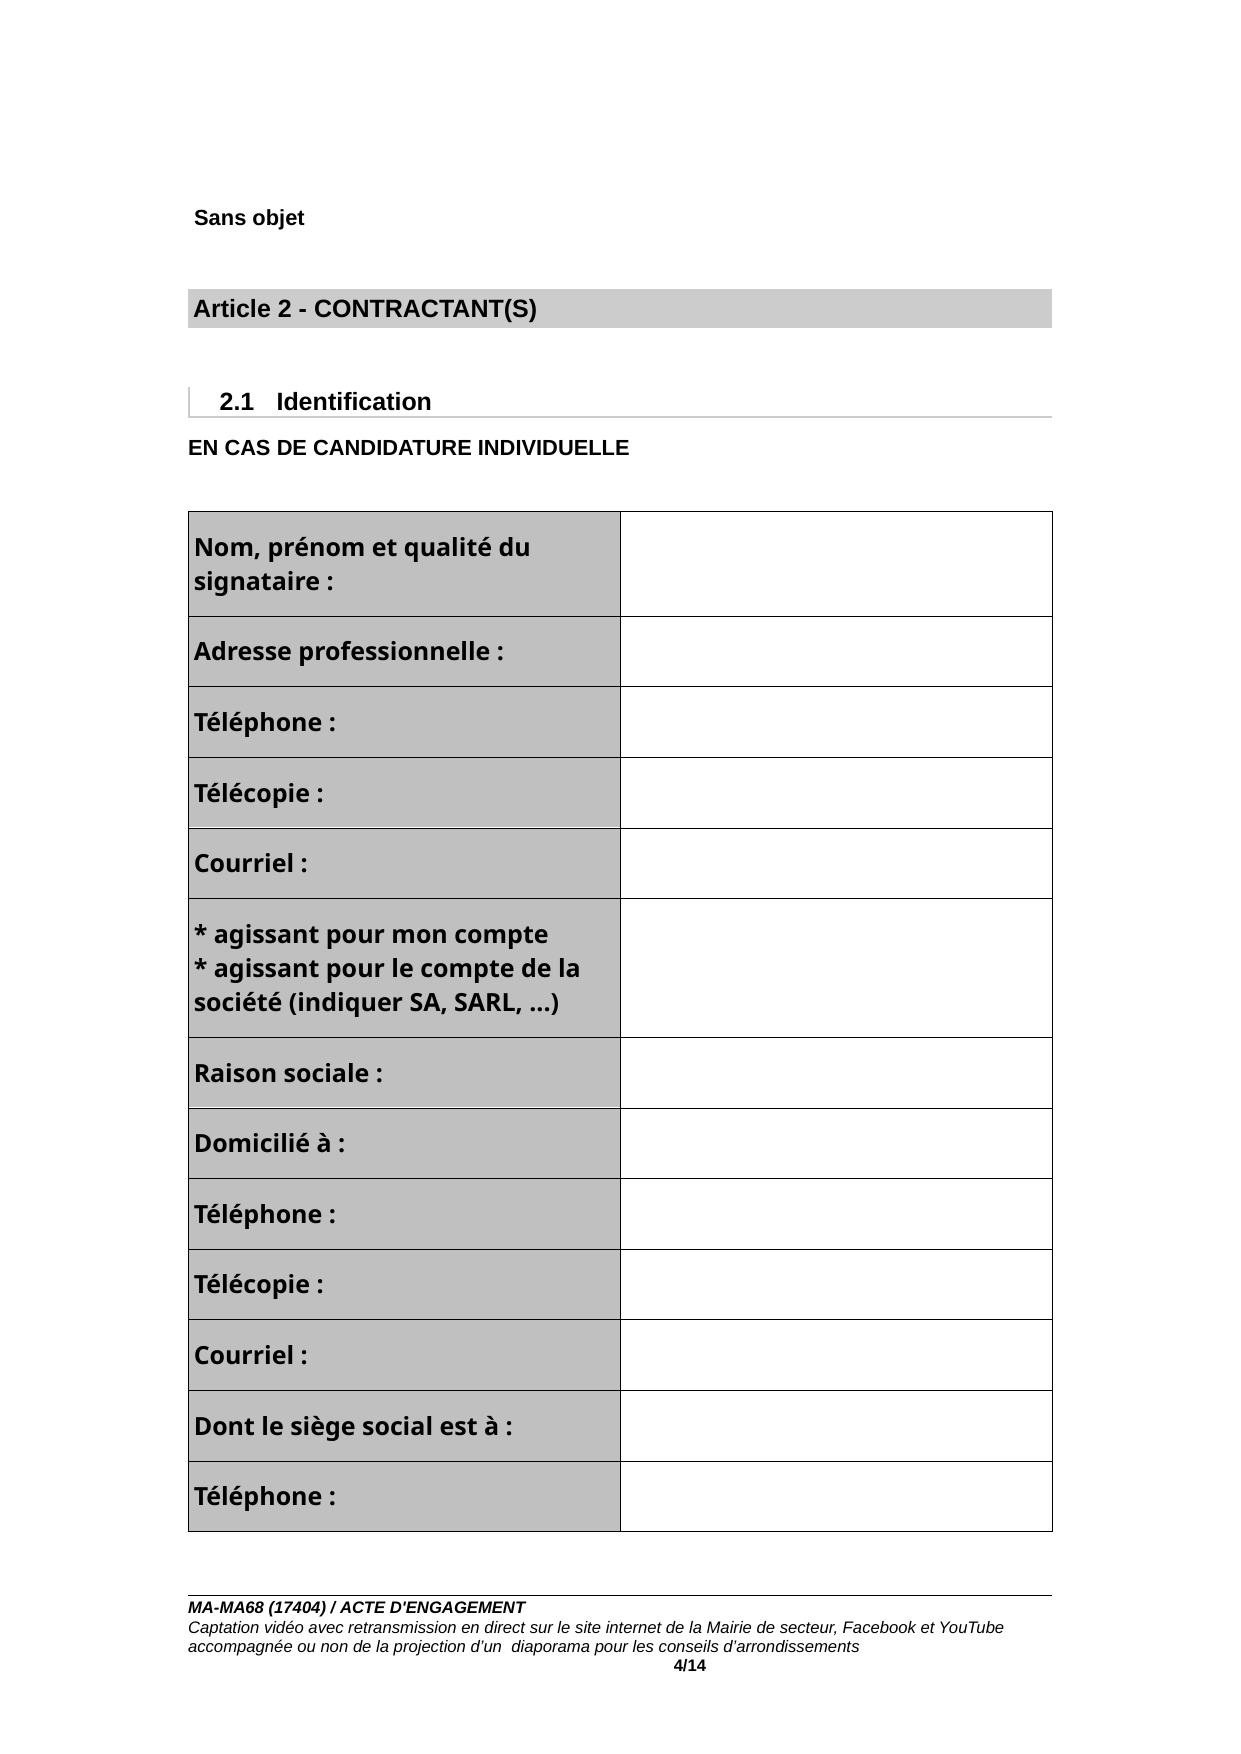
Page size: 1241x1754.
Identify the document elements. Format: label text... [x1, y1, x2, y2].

table_cell [621, 617, 1052, 686]
subtitle CONTRACTANT(S) [190, 291, 1050, 326]
table_cell * agissant pour mon compte * agissant pour le compte de la société (indiquer SA, SARL, ...) [189, 899, 620, 1037]
table_header [621, 512, 1052, 616]
table_cell [621, 1179, 1052, 1249]
table_cell [621, 1109, 1052, 1178]
table_cell [621, 829, 1052, 898]
table_cell [621, 1320, 1052, 1390]
table_cell Téléphone : [189, 687, 620, 757]
table_cell Télécopie : [189, 1250, 620, 1319]
table_cell [621, 687, 1052, 757]
table_cell Téléphone : [189, 1179, 620, 1249]
table_cell [621, 758, 1052, 827]
table_cell Raison sociale : [189, 1038, 620, 1107]
table_cell [621, 1391, 1052, 1461]
table_cell [621, 899, 1052, 1037]
table_cell [621, 1250, 1052, 1319]
text EN CAS DE CANDIDATURE INDIVIDUELLE [188, 435, 1052, 461]
table_cell Courriel : [189, 1320, 620, 1390]
table_cell [621, 1462, 1052, 1531]
table_cell Courriel : [189, 829, 620, 898]
table_cell Domicilié à : [189, 1109, 620, 1178]
subtitle Identification [190, 387, 1052, 416]
text Sans objet [188, 204, 1052, 230]
table_cell Adresse professionnelle : [189, 617, 620, 686]
table_header Nom, prénom et qualité du signataire : [189, 512, 620, 616]
table_cell Téléphone : [189, 1462, 620, 1531]
table_cell [621, 1038, 1052, 1107]
table_cell Télécopie : [189, 758, 620, 827]
table_cell Dont le siège social est à : [189, 1391, 620, 1461]
